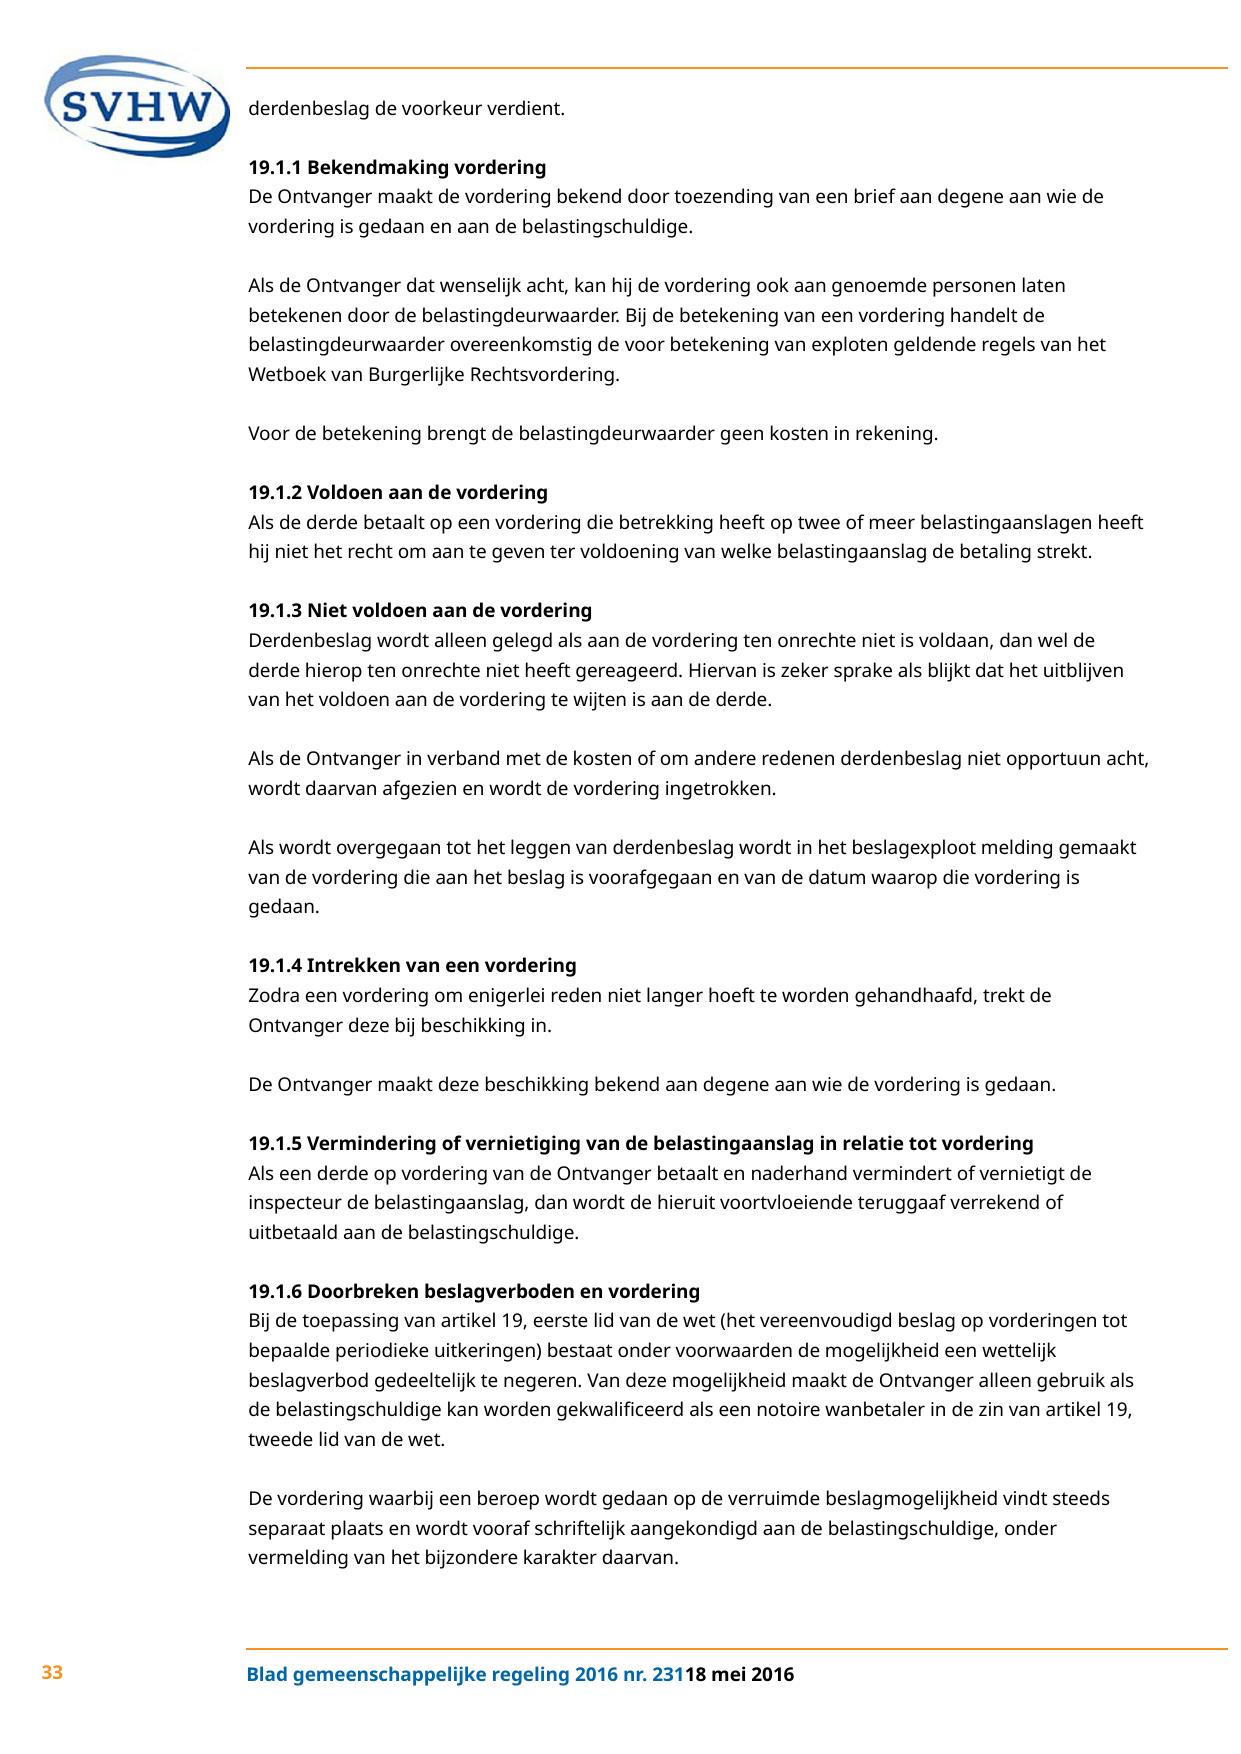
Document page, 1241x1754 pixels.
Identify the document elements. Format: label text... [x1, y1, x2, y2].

text 19.1.6 Doorbreken beslagverboden en vordering [248, 1278, 1152, 1304]
text 19.1.4 Intrekken van een vordering [248, 953, 1152, 978]
text 19.1.5 Vermindering of vernietiging van de belastingaanslag in relatie tot vordering [248, 1130, 1152, 1156]
text Voor de betekening brengt de belastingdeurwaarder geen kosten in rekening. [248, 420, 1152, 446]
text Als een derde op vordering van de Ontvanger betaalt en naderhand vermindert of vernietigt de inspecteur de belastingaanslag, dan wordt de hieruit voortvloeiende teruggaaf verrekend of uitbetaald aan de belastingschuldige. [248, 1160, 1152, 1245]
text 19.1.3 Niet voldoen aan de vordering [248, 598, 1152, 623]
text De Ontvanger maakt de vordering bekend door toezending van een brief aan degene aan wie de vordering is gedaan en aan de belastingschuldige. [248, 183, 1152, 239]
text Als wordt overgegaan tot het leggen van derdenbeslag wordt in het beslagexploot melding gemaakt van de vordering die aan het beslag is voorafgegaan en van de datum waarop die vordering is gedaan. [248, 834, 1152, 919]
text 19.1.2 Voldoen aan de vordering [248, 479, 1152, 505]
text Derdenbeslag wordt alleen gelegd als aan de vordering ten onrechte niet is voldaan, dan wel de derde hierop ten onrechte niet heeft gereageerd. Hiervan is zeker sprake als blijkt dat het uitblijven van het voldoen aan de vordering te wijten is aan de derde. [248, 627, 1152, 712]
text Als de Ontvanger in verband met de kosten of om andere redenen derdenbeslag niet opportuun acht, wordt daarvan afgezien en wordt de vordering ingetrokken. [248, 746, 1152, 801]
text De Ontvanger maakt deze beschikking bekend aan degene aan wie de vordering is gedaan. [248, 1071, 1152, 1097]
text derdenbeslag de voorkeur verdient. [248, 95, 1152, 121]
text Als de Ontvanger dat wenselijk acht, kan hij de vordering ook aan genoemde personen laten betekenen door de belastingdeurwaarder. Bij de betekening van een vordering handelt de belastingdeurwaarder overeenkomstig de voor betekening van exploten geldende regels van het Wetboek van Burgerlijke Rechtsvordering. [248, 272, 1152, 387]
text De vordering waarbij een beroep wordt gedaan op de verruimde beslagmogelijkheid vindt steeds separaat plaats en wordt vooraf schriftelijk aangekondigd aan de belastingschuldige, onder vermelding van het bijzondere karakter daarvan. [248, 1485, 1152, 1570]
text Zodra een vordering om enigerlei reden niet langer hoeft te worden gehandhaafd, trekt de Ontvanger deze bij beschikking in. [248, 982, 1152, 1038]
text Als de derde betaalt op een vordering die betrekking heeft op twee of meer belastingaanslagen heeft hij niet het recht om aan te geven ter voldoening van welke belastingaanslag de betaling strekt. [248, 509, 1152, 564]
text Bij de toepassing van artikel 19, eerste lid van de wet (het vereenvoudigd beslag op vorderingen tot bepaalde periodieke uitkeringen) bestaat onder voorwaarden de mogelijkheid een wettelijk beslagverbod gedeeltelijk te negeren. Van deze mogelijkheid maakt de Ontvanger alleen gebruik als de belastingschuldige kan worden gekwalificeerd als een notoire wanbetaler in de zin van artikel 19, tweede lid van de wet. [248, 1308, 1152, 1452]
picture [41, 47, 231, 172]
text 19.1.1 Bekendmaking vordering [248, 154, 1152, 180]
